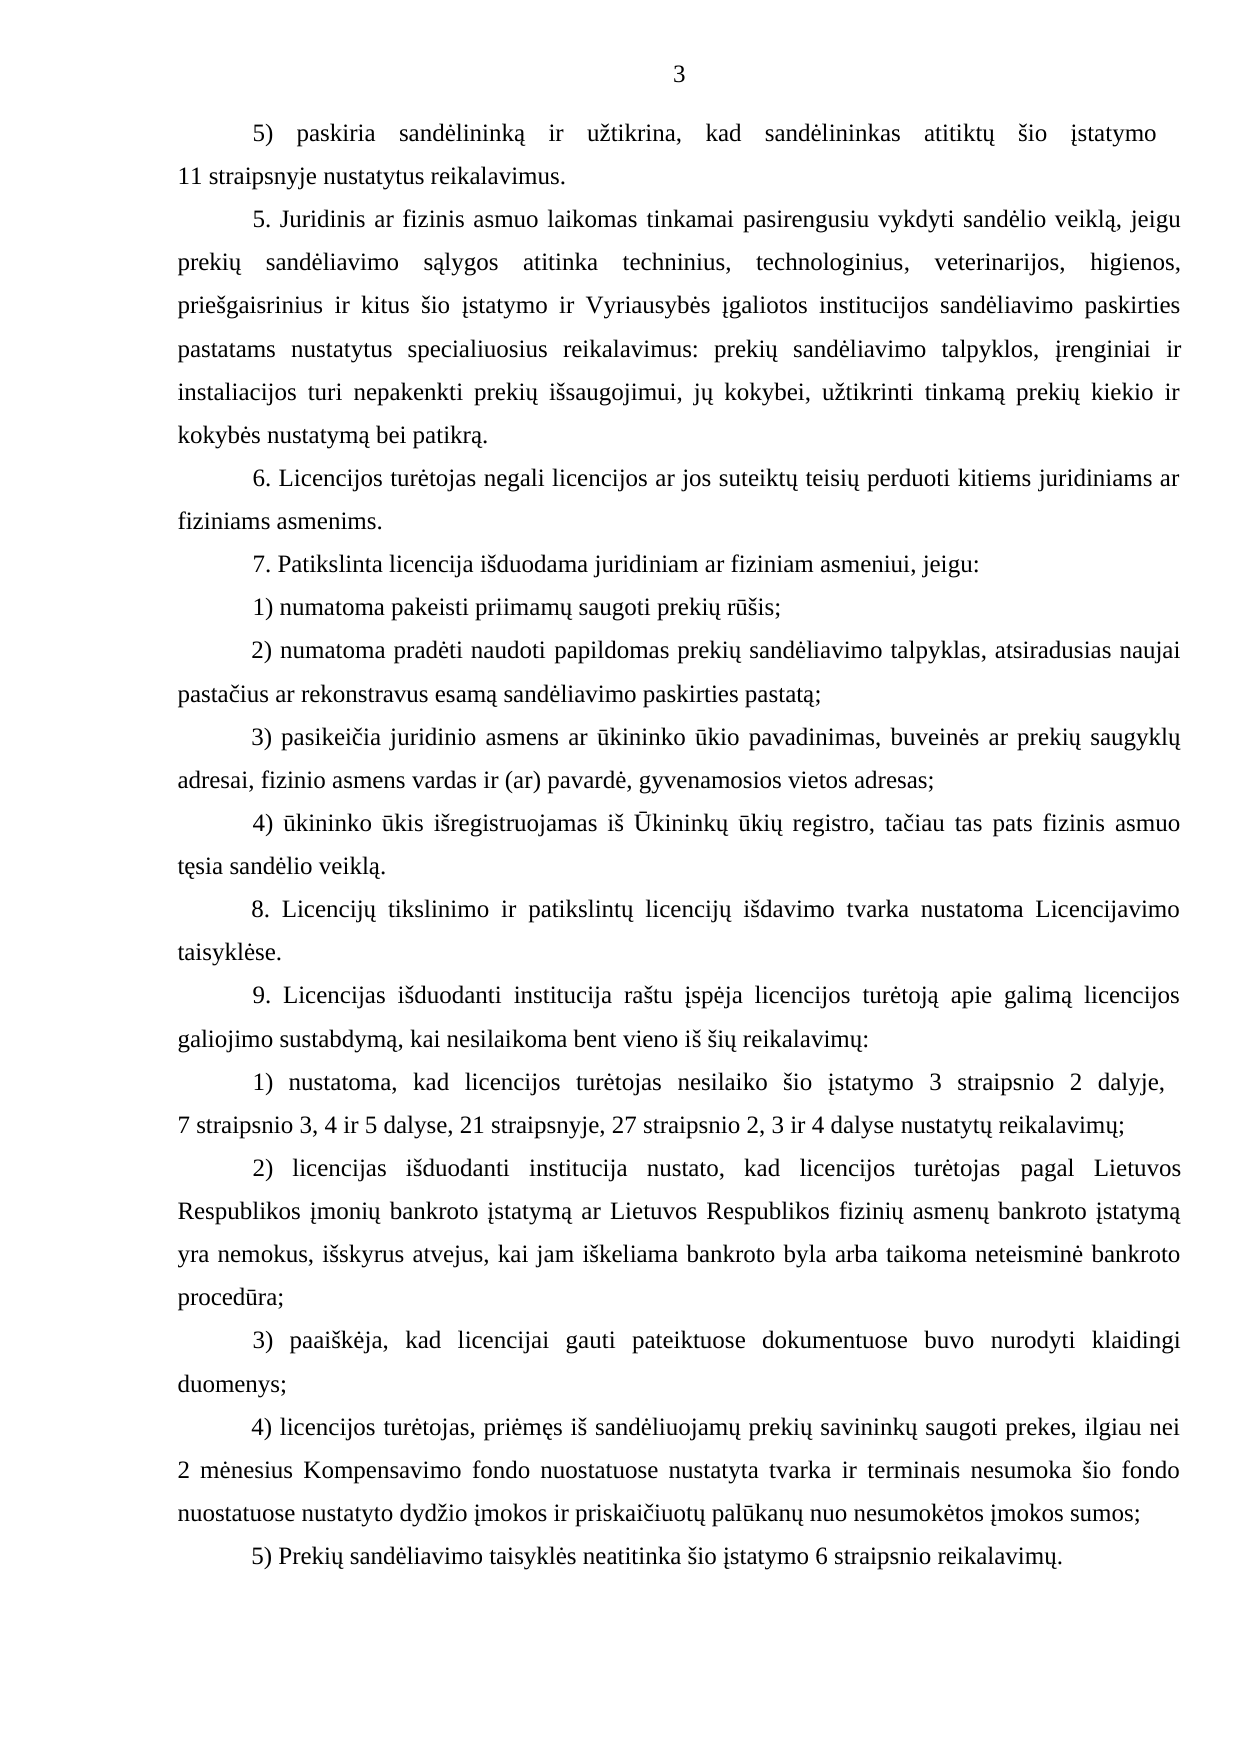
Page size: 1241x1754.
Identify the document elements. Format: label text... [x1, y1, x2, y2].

text 2) numatoma pradėti naudoti papildomas prekių sandėliavimo talpyklas, atsiradusias naujai pastačius ar rekonstravus esamą sandėliavimo paskirties pastatą; [177, 636, 1181, 707]
text 3) pasikeičia juridinio asmens ar ūkininko ūkio pavadinimas, buveinės ar prekių saugyklų adresai, fizinio asmens vardas ir (ar) pavardė, gyvenamosios vietos adresas; [177, 722, 1181, 794]
text 5) Prekių sandėliavimo taisyklės neatitinka šio įstatymo 6 straipsnio reikalavimų. [177, 1541, 1181, 1570]
text 7. Patikslinta licencija išduodama juridiniam ar fiziniam asmeniui, jeigu: [177, 549, 1181, 578]
text 5) paskiria sandėlininką ir užtikrina, kad sandėlininkas atitiktų šio įstatymo 11 straipsnyje nustatytus reikalavimus. [177, 118, 1181, 190]
text 6. Licencijos turėtojas negali licencijos ar jos suteiktų teisių perduoti kitiems juridiniams ar fiziniams asmenims. [177, 463, 1181, 535]
text 3) paaiškėja, kad licencijai gauti pateiktuose dokumentuose buvo nurodyti klaidingi duomenys; [177, 1326, 1181, 1397]
text 4) ūkininko ūkis išregistruojamas iš Ūkininkų ūkių registro, tačiau tas pats fizinis asmuo tęsia sandėlio veiklą. [177, 808, 1181, 880]
text 1) nustatoma, kad licencijos turėtojas nesilaiko šio įstatymo 3 straipsnio 2 dalyje, 7 straipsnio 3, 4 ir 5 dalyse, 21 straipsnyje, 27 straipsnio 2, 3 ir 4 dalyse nustatytų reikalavimų; [177, 1067, 1181, 1139]
text 9. Licencijas išduodanti institucija raštu įspėja licencijos turėtoją apie galimą licencijos galiojimo sustabdymą, kai nesilaikoma bent vieno iš šių reikalavimų: [177, 981, 1181, 1052]
text 1) numatoma pakeisti priimamų saugoti prekių rūšis; [177, 592, 1181, 621]
text 8. Licencijų tikslinimo ir patikslintų licencijų išdavimo tvarka nustatoma Licencijavimo taisyklėse. [177, 894, 1181, 966]
text 5. Juridinis ar fizinis asmuo laikomas tinkamai pasirengusiu vykdyti sandėlio veiklą, jeigu prekių sandėliavimo sąlygos atitinka techninius, technologinius, veterinarijos, higienos, priešgaisrinius ir kitus šio įstatymo ir Vyriausybės įgaliotos institucijos sandėliavimo paskirties pastatams nustatytus specialiuosius reikalavimus: prekių sandėliavimo talpyklos, įrenginiai ir instaliacijos turi nepakenkti prekių išsaugojimui, jų kokybei, užtikrinti tinkamą prekių kiekio ir kokybės nustatymą bei patikrą. [177, 204, 1181, 449]
text 2) licencijas išduodanti institucija nustato, kad licencijos turėtojas pagal Lietuvos Respublikos įmonių bankroto įstatymą ar Lietuvos Respublikos fizinių asmenų bankroto įstatymą yra nemokus, išskyrus atvejus, kai jam iškeliama bankroto byla arba taikoma neteisminė bankroto procedūra; [177, 1153, 1181, 1311]
text 4) licencijos turėtojas, priėmęs iš sandėliuojamų prekių savininkų saugoti prekes, ilgiau nei 2 mėnesius Kompensavimo fondo nuostatuose nustatyta tvarka ir terminais nesumoka šio fondo nuostatuose nustatyto dydžio įmokos ir priskaičiuotų palūkanų nuo nesumokėtos įmokos sumos; [177, 1412, 1181, 1527]
